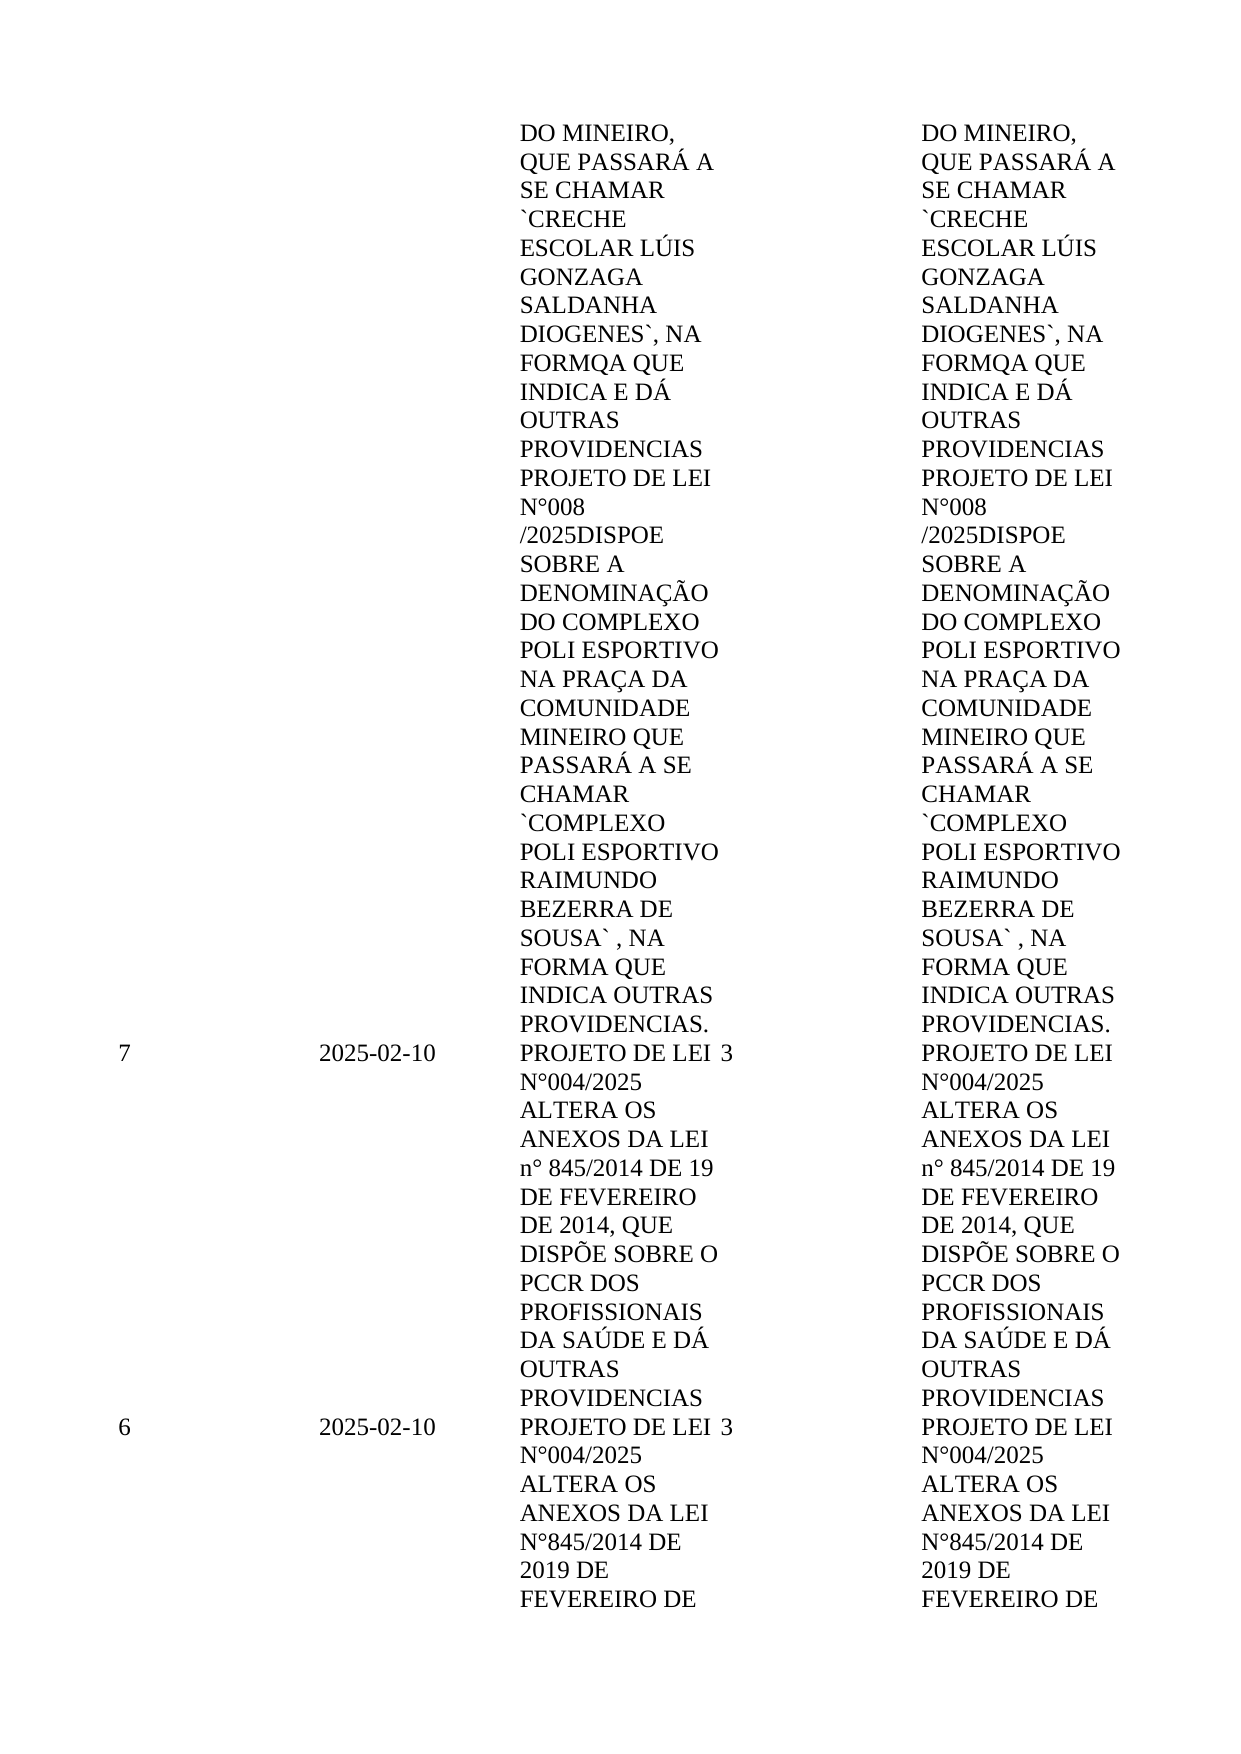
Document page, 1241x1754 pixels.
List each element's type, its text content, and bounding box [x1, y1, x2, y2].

table_cell PROJETO DE LEI N°004/2025 ALTERA OS ANEXOS DA LEI n° 845/2014 DE 19 DE FEVEREIRO DE 2014, QUE DISPÕE SOBRE O PCCR DOS PROFISSIONAIS DA SAÚDE E DÁ OUTRAS PROVIDENCIAS [520, 1038, 720, 1412]
table_cell PROJETO DE LEI N°004/2025 ALTERA OS ANEXOS DA LEI N°845/2014 DE 2019 DE FEVEREIRO DE [921, 1412, 1122, 1613]
table_cell PROJETO DE LEI N°004/2025 ALTERA OS ANEXOS DA LEI n° 845/2014 DE 19 DE FEVEREIRO DE 2014, QUE DISPÕE SOBRE O PCCR DOS PROFISSIONAIS DA SAÚDE E DÁ OUTRAS PROVIDENCIAS [921, 1038, 1122, 1412]
table_cell DO MINEIRO, QUE PASSARÁ A SE CHAMAR `CRECHE ESCOLAR LÚIS GONZAGA SALDANHA DIOGENES`, NA FORMQA QUE INDICA E DÁ OUTRAS PROVIDENCIAS PROJETO DE LEI N°008 /2025DISPOE SOBRE A DENOMINAÇÃO DO COMPLEXO POLI ESPORTIVO NA PRAÇA DA COMUNIDADE MINEIRO QUE PASSARÁ A SE CHAMAR `COMPLEXO POLI ESPORTIVO RAIMUNDO BEZERRA DE SOUSA` , NA FORMA QUE INDICA OUTRAS PROVIDENCIAS. [921, 118, 1122, 1038]
table_cell 2025-02-10 [319, 1038, 519, 1412]
table_cell [720, 118, 921, 1038]
table_cell 3 [720, 1038, 921, 1412]
table_cell 6 [118, 1412, 319, 1613]
table_cell 7 [118, 1038, 319, 1412]
table_cell [319, 118, 519, 1038]
table_cell 3 [720, 1412, 921, 1613]
table_cell 2025-02-10 [319, 1412, 519, 1613]
table_cell [118, 118, 319, 1038]
table_cell DO MINEIRO, QUE PASSARÁ A SE CHAMAR `CRECHE ESCOLAR LÚIS GONZAGA SALDANHA DIOGENES`, NA FORMQA QUE INDICA E DÁ OUTRAS PROVIDENCIAS PROJETO DE LEI N°008 /2025DISPOE SOBRE A DENOMINAÇÃO DO COMPLEXO POLI ESPORTIVO NA PRAÇA DA COMUNIDADE MINEIRO QUE PASSARÁ A SE CHAMAR `COMPLEXO POLI ESPORTIVO RAIMUNDO BEZERRA DE SOUSA` , NA FORMA QUE INDICA OUTRAS PROVIDENCIAS. [520, 118, 720, 1038]
table_cell PROJETO DE LEI N°004/2025 ALTERA OS ANEXOS DA LEI N°845/2014 DE 2019 DE FEVEREIRO DE [520, 1412, 720, 1613]
